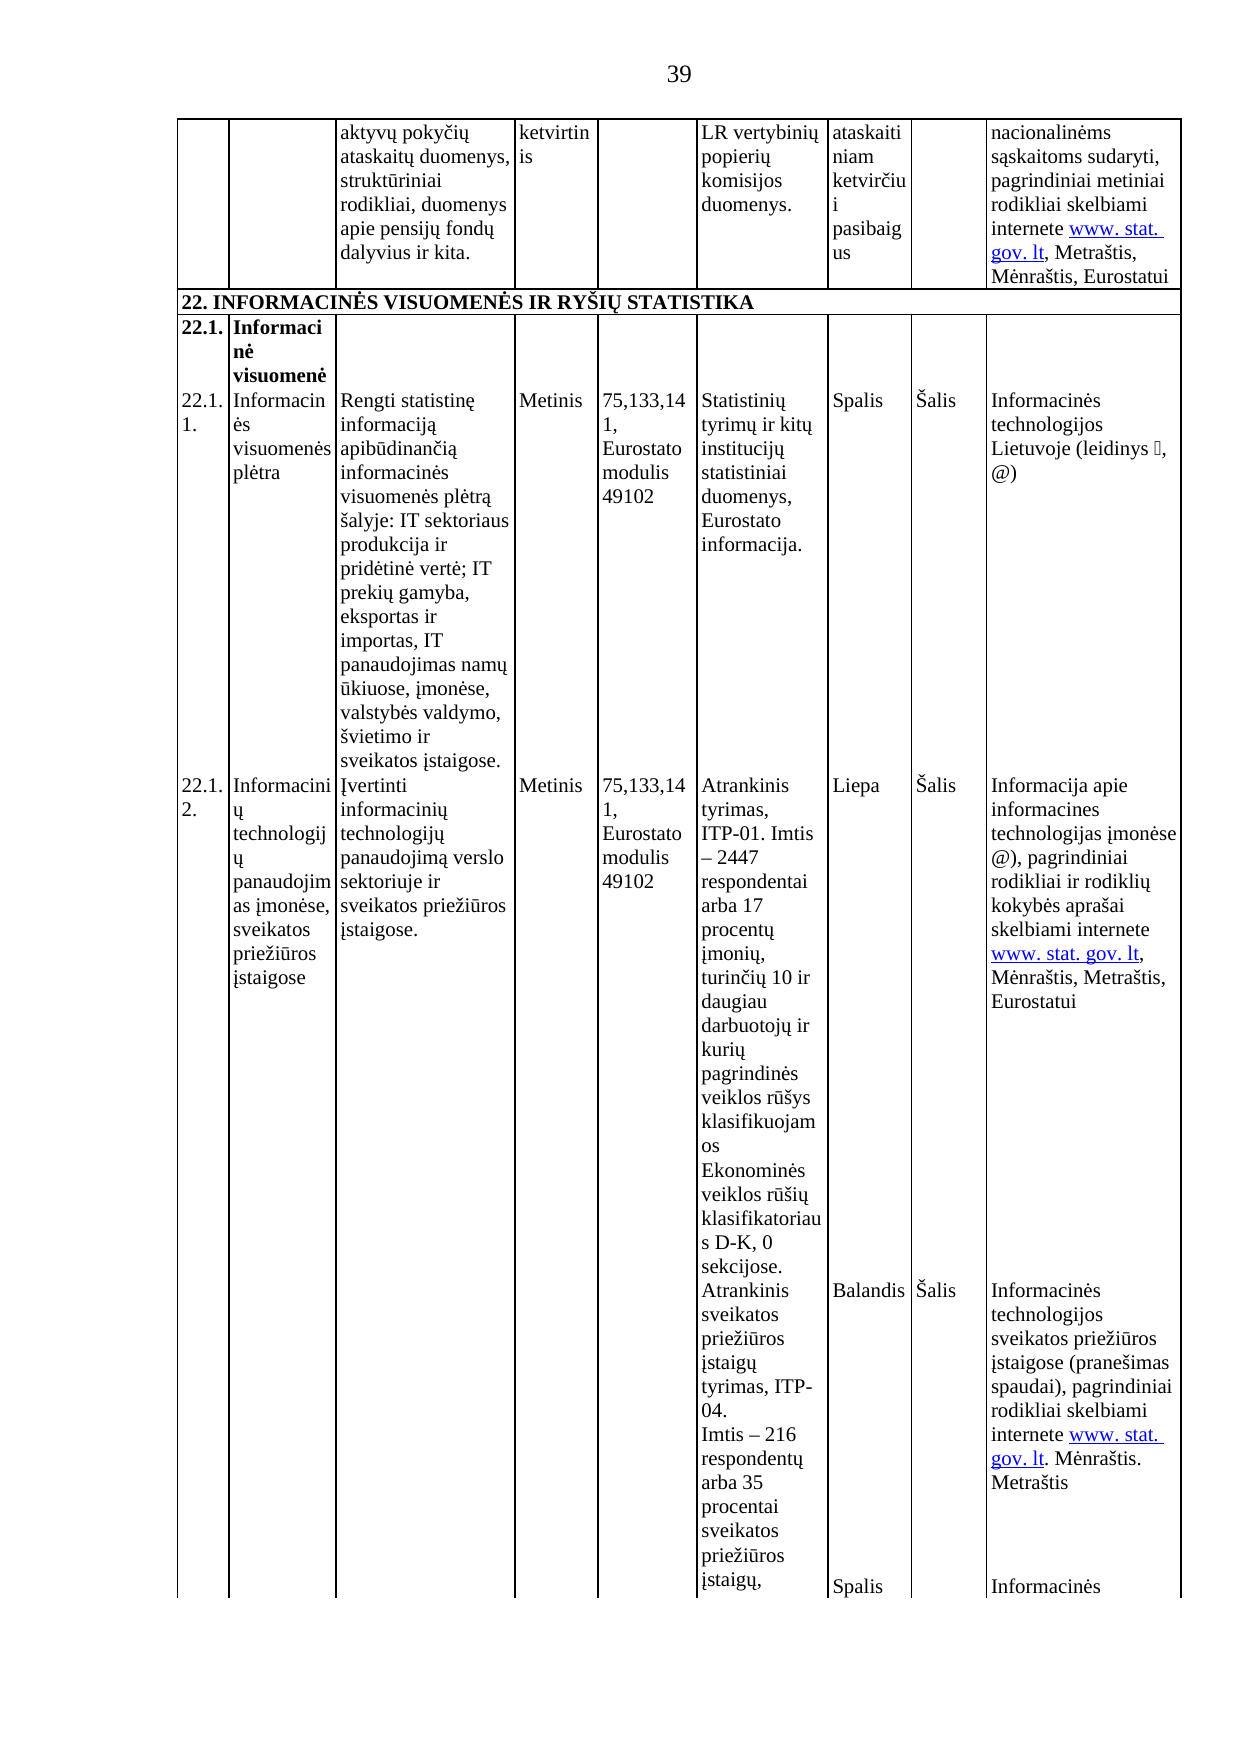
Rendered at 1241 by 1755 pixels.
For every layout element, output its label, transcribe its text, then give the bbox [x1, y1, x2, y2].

table_cell LR vertybinių popierių komisijos duomenys. [698, 120, 827, 288]
table_cell [829, 1013, 911, 1278]
table_cell Informacinės technologijos sveikatos priežiūros įstaigose (pranešimas spaudai), pagrindiniai rodikliai skelbiami internete www. stat. gov. lt. Mėnraštis. Metraštis [987, 1278, 1180, 1549]
table_cell 22.1.1. [178, 388, 228, 772]
table_cell Metinis [516, 773, 597, 1598]
table_cell Informacinių technologijų panaudojimas įmonėse, sveikatos priežiūros įstaigose [230, 773, 335, 1598]
table_cell [599, 315, 696, 387]
table_cell Informacinės technologijos Lietuvoje (leidinys , @) [987, 388, 1180, 772]
table_cell [698, 315, 827, 387]
table_cell [516, 315, 597, 387]
table_cell [912, 1013, 986, 1278]
table_cell 75,133,141, Eurostato modulis 49102 [599, 773, 696, 1598]
table_cell [337, 315, 514, 387]
table_cell Įvertinti informacinių technologijų panaudojimą verslo sektoriuje ir sveikatos priežiūros įstaigose. [337, 773, 514, 1598]
table_cell [907, 1550, 911, 1573]
table_cell [982, 1574, 986, 1598]
table_cell aktyvų pokyčių ataskaitų duomenys, struktūriniai rodikliai, duomenys apie pensijų fondų dalyvius ir kita. [337, 120, 514, 288]
table_cell Spalis [829, 388, 911, 772]
table_cell Šalis [912, 388, 986, 772]
table_cell [987, 1013, 1180, 1278]
table_cell [230, 120, 335, 288]
table_cell 75,133,141, Eurostato modulis 49102 [599, 388, 696, 772]
table_cell [987, 315, 1180, 387]
table_cell Informacinės visuomenės plėtra [230, 388, 335, 772]
table_cell Šalis [912, 773, 986, 1013]
table_cell Imtis – 216 respondentų arba 35 procentai sveikatos priežiūros įstaigų, turinčių 10 ir daugiau darbuotojų. [698, 1422, 827, 1598]
table_cell Šalis [912, 1278, 986, 1573]
table_cell [178, 120, 228, 288]
table_cell [912, 315, 986, 387]
table_cell ataskaitiniam ketvirčiui pasibaigus [829, 120, 911, 288]
table_cell [912, 1574, 916, 1598]
table_cell Metinis [516, 388, 597, 772]
table_cell ketvirtinis [516, 120, 597, 288]
table_cell [829, 315, 911, 387]
table_cell [599, 120, 696, 288]
table_cell [987, 1550, 991, 1573]
table_cell Statistinių tyrimų ir kitų institucijų statistiniai duomenys, Eurostato informacija. [698, 388, 827, 772]
table_cell [912, 120, 986, 288]
table_cell Liepa [829, 773, 911, 1013]
table_cell 22.1. [178, 315, 228, 387]
table_cell 22.1.2. [178, 773, 228, 1598]
table_cell Balandis [829, 1278, 911, 1549]
